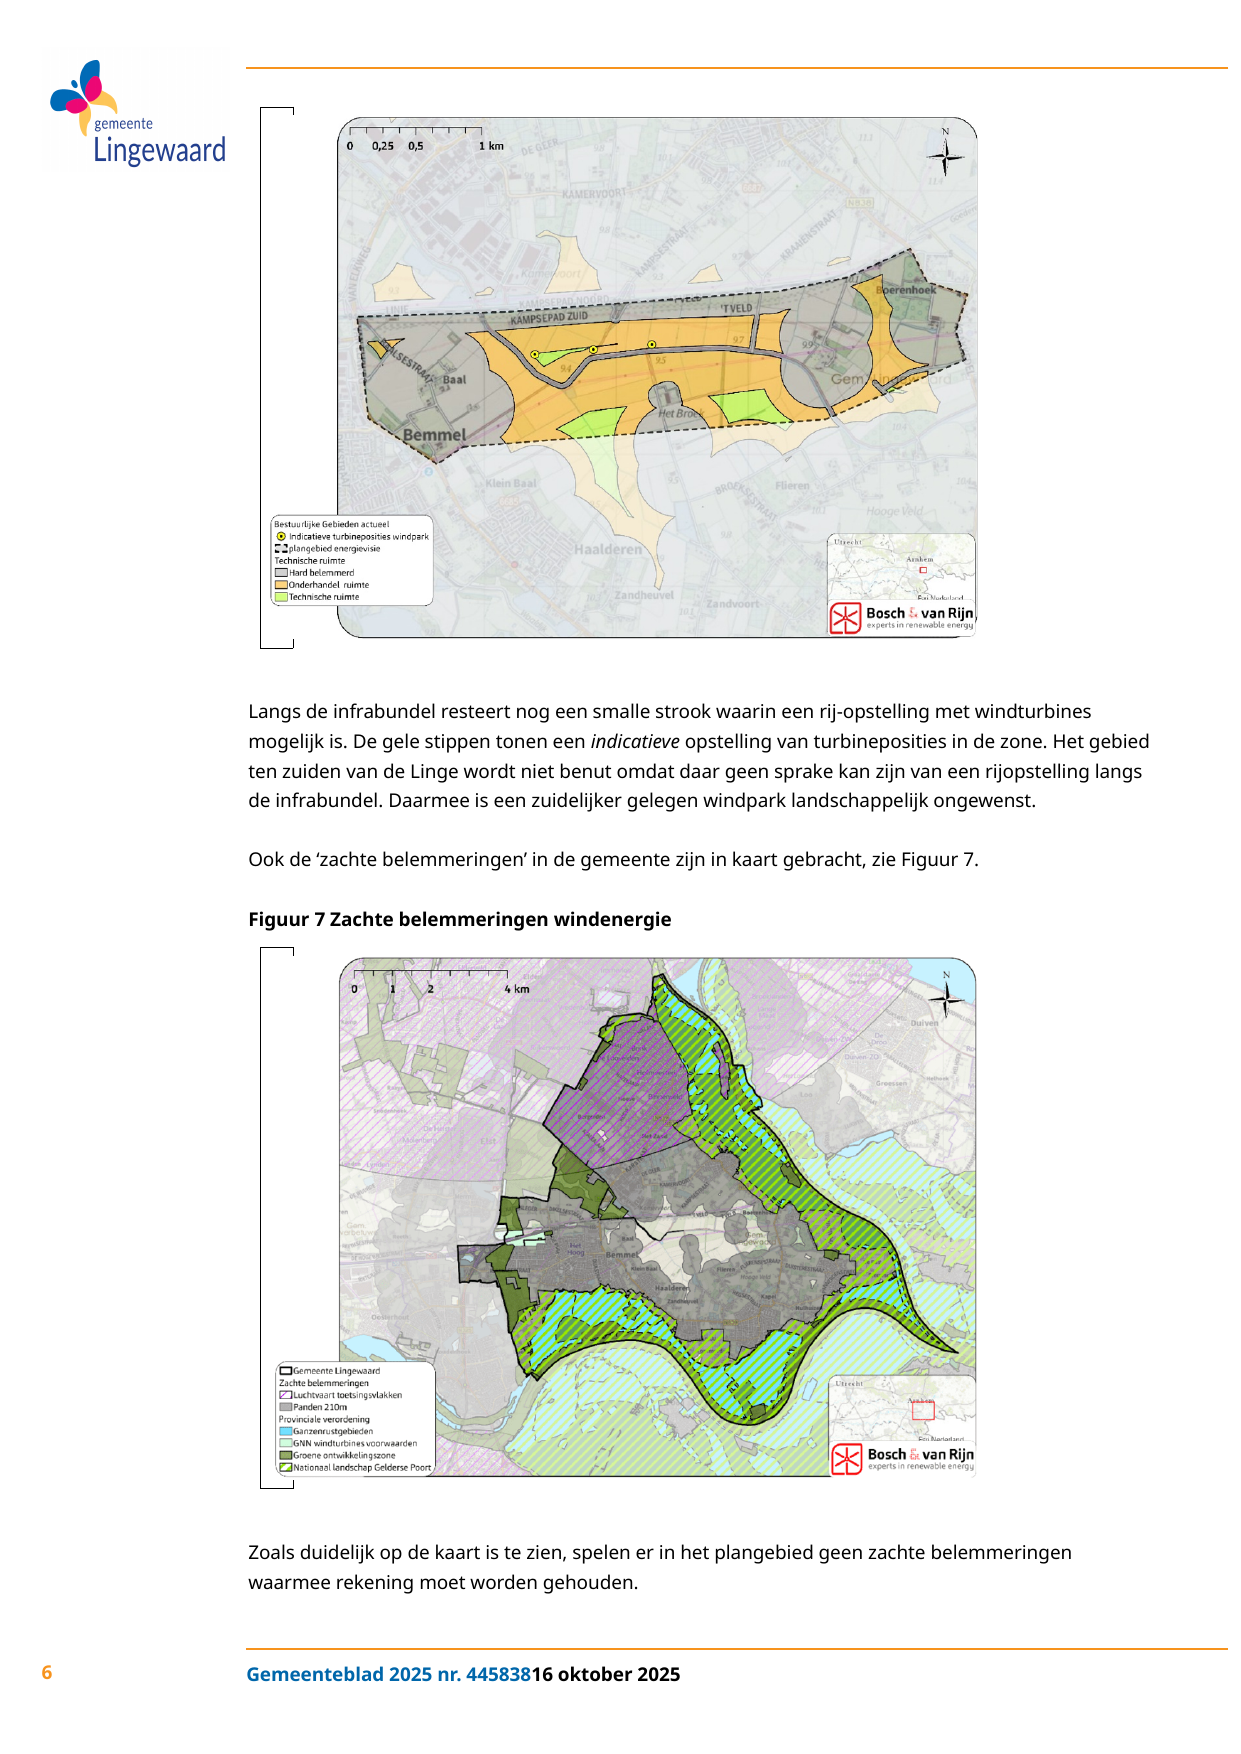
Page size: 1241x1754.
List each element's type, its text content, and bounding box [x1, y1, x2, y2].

text Ook de ‘zachte belemmeringen’ in de gemeente zijn in kaart gebracht, zie Figuur 7. [248, 847, 1152, 872]
text Langs de infrabundel resteert nog een smalle strook waarin een rij-opstelling met windturbines mogelijk is. De gele stippen tonen een indicatieve opstelling van turbineposities in de zone. Het gebied ten zuiden van de Linge wordt niet benut omdat daar geen sprake kan zijn van een rijopstelling langs de infrabundel. Daarmee is een zuidelijker gelegen windpark landschappelijk ongewenst. [248, 699, 1152, 813]
text Figuur 7 Zachte belemmeringen windenergie [248, 906, 1152, 932]
picture [268, 115, 978, 639]
picture [41, 47, 231, 172]
picture [268, 956, 978, 1480]
text Zoals duidelijk op de kaart is te zien, spelen er in het plangebied geen zachte belemmeringen waarmee rekening moet worden gehouden. [248, 1539, 1152, 1595]
